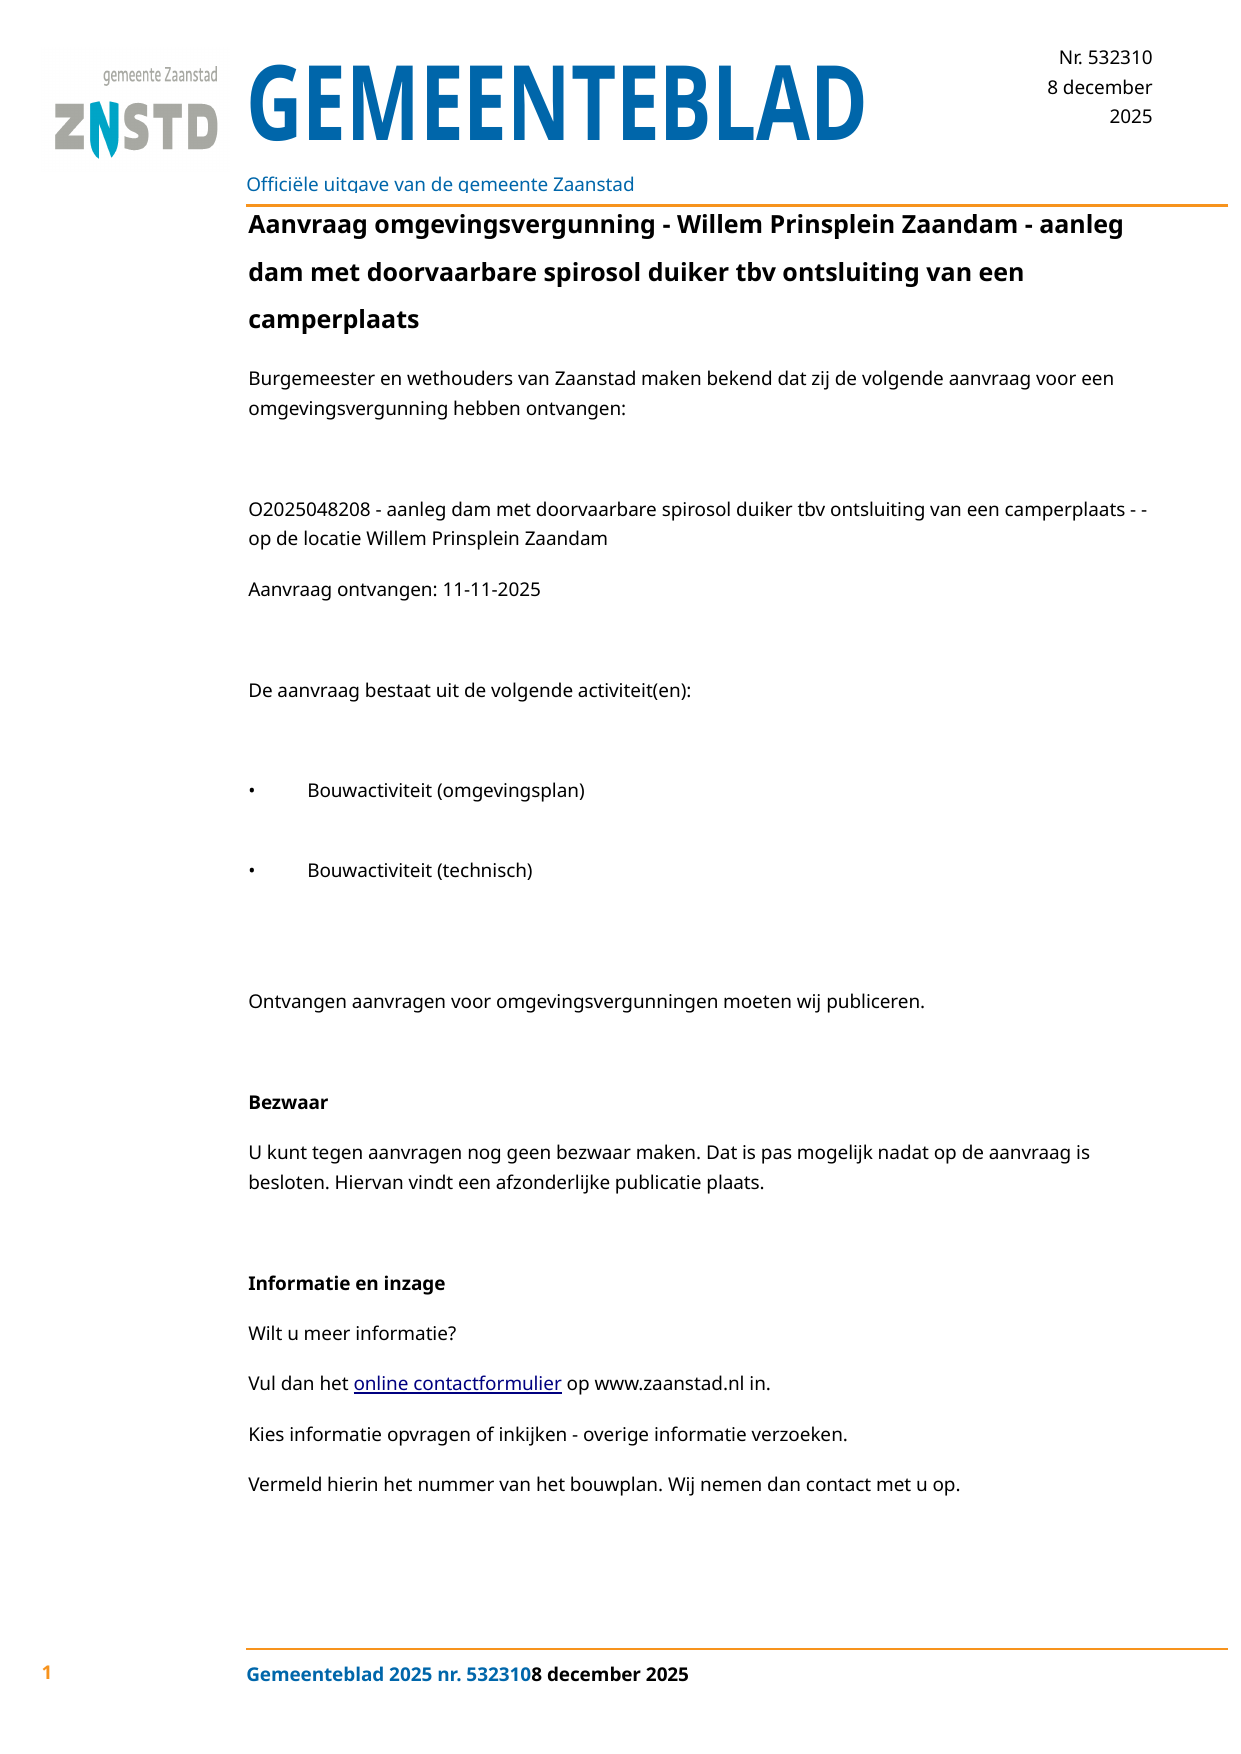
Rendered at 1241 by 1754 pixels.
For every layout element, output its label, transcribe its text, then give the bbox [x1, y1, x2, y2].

text U kunt tegen aanvragen nog geen bezwaar maken. Dat is pas mogelijk nadat op de aanvraag is besloten. Hiervan vindt een afzonderlijke publicatie plaats. [248, 1139, 1152, 1194]
text Burgemeester en wethouders van Zaanstad maken bekend dat zij de volgende aanvraag voor een omgevingsvergunning hebben ontvangen: [248, 366, 1152, 421]
text De aanvraag bestaat uit de volgende activiteit(en): [248, 677, 1152, 702]
text Kies informatie opvragen of inkijken - overige informatie verzoeken. [248, 1421, 1152, 1447]
text Aanvraag omgevingsvergunning - Willem Prinsplein Zaandam - aanleg dam met doorvaarbare spirosol duiker tbv ontsluiting van een camperplaats [248, 207, 1152, 336]
list Bouwactiviteit (omgevingsplan) [248, 778, 1152, 803]
picture [41, 47, 231, 172]
text Informatie en inzage [248, 1270, 1152, 1295]
text Wilt u meer informatie? [248, 1320, 1152, 1346]
text Bezwaar [248, 1089, 1152, 1114]
list Bouwactiviteit (technisch) [248, 858, 1152, 883]
text Ontvangen aanvragen voor omgevingsvergunningen moeten wij publiceren. [248, 988, 1152, 1014]
text Vermeld hierin het nummer van het bouwplan. Wij nemen dan contact met u op. [248, 1471, 1152, 1497]
text Aanvraag ontvangen: 11-11-2025 [248, 576, 1152, 602]
text Vul dan het online contactformulier op www.zaanstad.nl in. [248, 1371, 1152, 1396]
text O2025048208 - aanleg dam met doorvaarbare spirosol duiker tbv ontsluiting van een camperplaats - - op de locatie Willem Prinsplein Zaandam [248, 496, 1152, 551]
